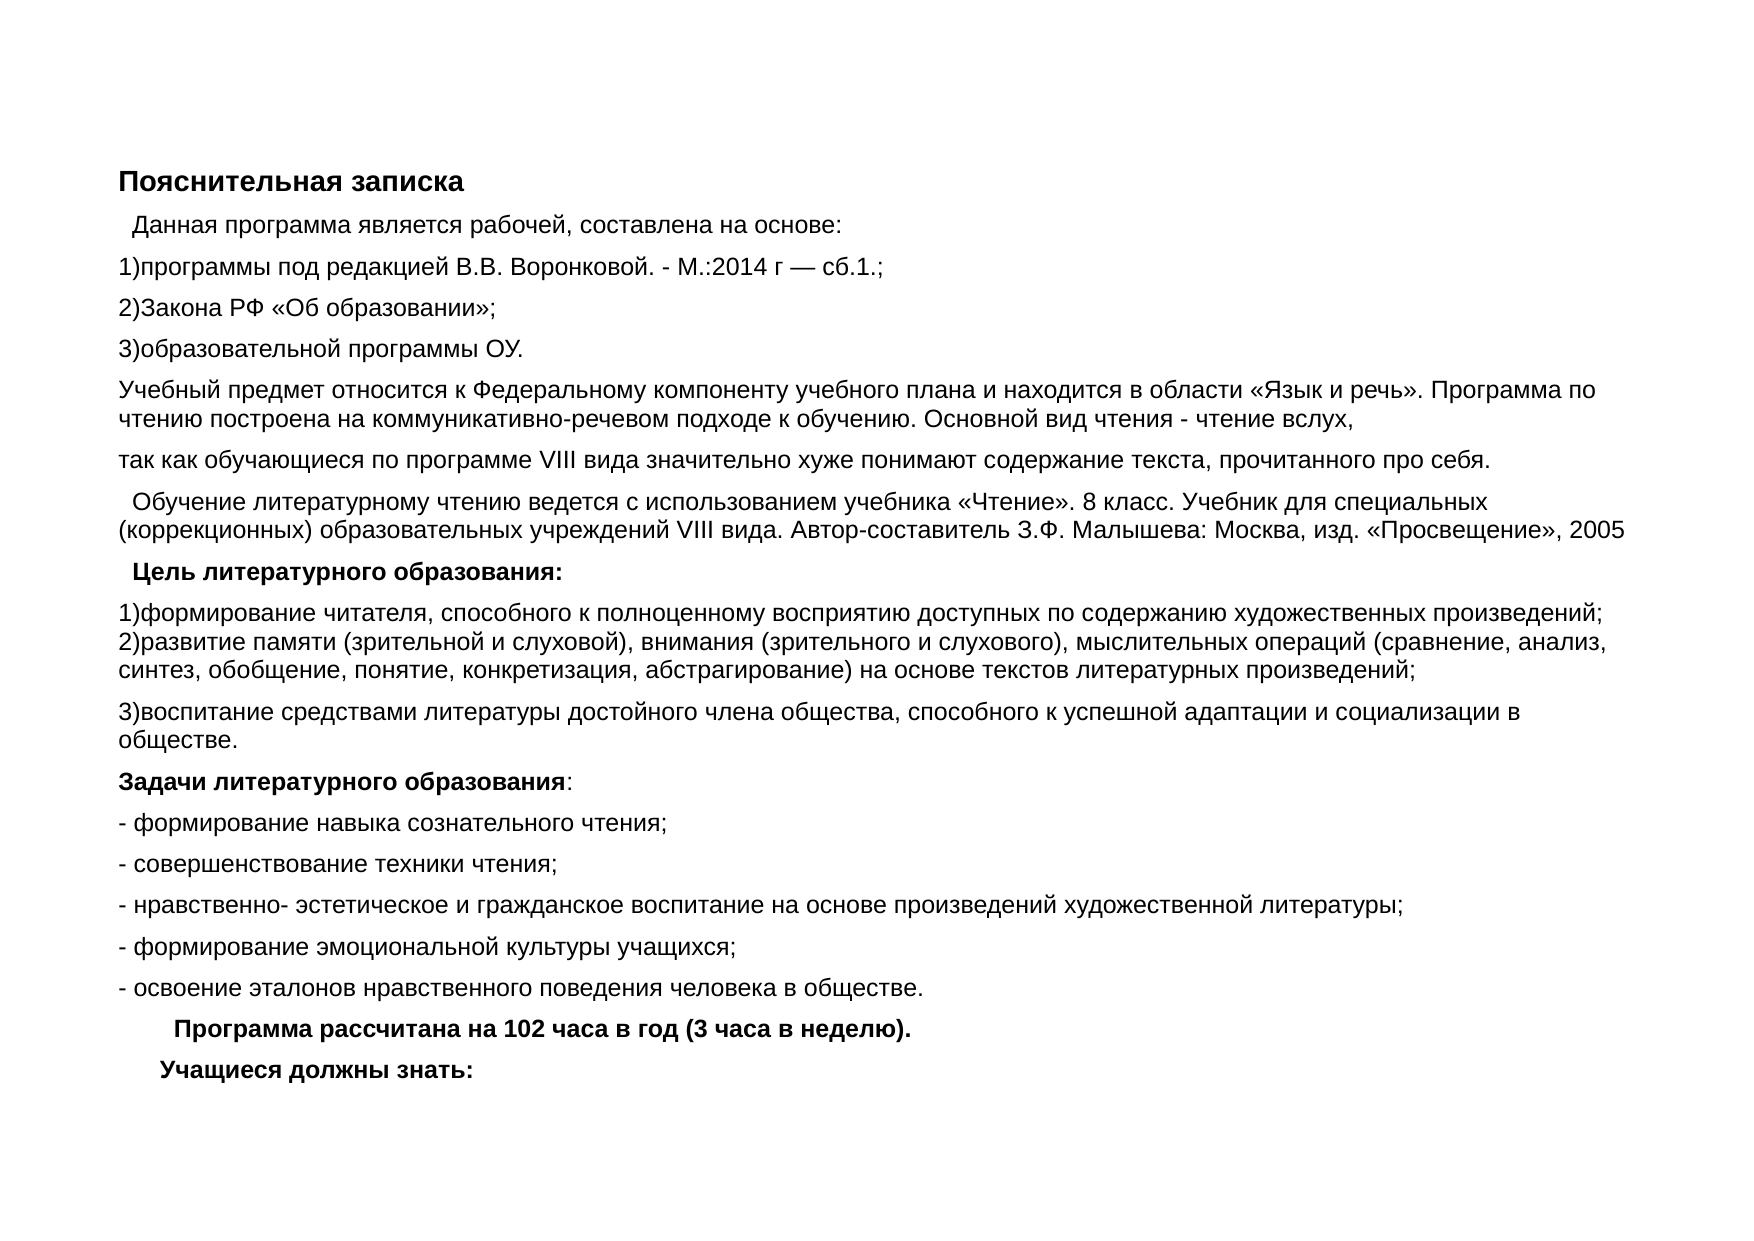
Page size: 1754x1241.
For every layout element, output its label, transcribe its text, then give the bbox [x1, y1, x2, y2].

text - формирование навыка сознательного чтения; [118, 808, 1636, 836]
text так как обучающиеся по программе VIII вида значительно хуже понимают содержание текста, прочитанного про себя. [118, 445, 1636, 474]
text Задачи литературного образования: [118, 766, 1636, 795]
list образовательной программы ОУ. [118, 334, 1636, 363]
text - совершенствование техники чтения; [118, 849, 1636, 878]
list программы под редакцией В.В. Воронковой. - М.:2014 г — сб.1.; [118, 251, 1636, 280]
text Цель литературного образования: [118, 556, 1636, 585]
list формирование читателя, способного к полноценному восприятию доступных по содержанию художественных произведений; [118, 598, 1636, 626]
list развитие памяти (зрительной и слуховой), внимания (зрительного и слухового), мыслительных операций (сравнение, анализ, синтез, обобщение, понятие, конкретизация, абстрагирование) на основе текстов литературных произведений; [118, 626, 1636, 684]
text Пояснительная записка [118, 164, 1636, 198]
list Закона РФ «Об образовании»; [118, 293, 1636, 321]
text Данная программа является рабочей, составлена на основе: [118, 210, 1636, 239]
text Учащиеся должны знать: [118, 1055, 1636, 1084]
list воспитание средствами литературы достойного члена общества, способного к успешной адаптации и социализации в обществе. [118, 696, 1636, 754]
text Учебный предмет относится к Федеральному компоненту учебного плана и находится в области «Язык и речь». Программа по чтению построена на коммуникативно-речевом подходе к обучению. Основной вид чтения - чтение вслух, [118, 375, 1636, 433]
text - освоение эталонов нравственного поведения человека в обществе. [118, 973, 1636, 1001]
text - формирование эмоциональной культуры учащихся; [118, 931, 1636, 960]
text Программа рассчитана на 102 часа в год (3 часа в неделю). [118, 1014, 1636, 1043]
text Обучение литературному чтению ведется с использованием учебника «Чтение». 8 класс. Учебник для специальных (коррекционных) образовательных учреждений VIII вида. Автор-составитель З.Ф. Малышева: Москва, изд. «Просвещение», 2005 [118, 486, 1636, 544]
text - нравственно- эстетическое и гражданское воспитание на основе произведений художественной литературы; [118, 890, 1636, 919]
